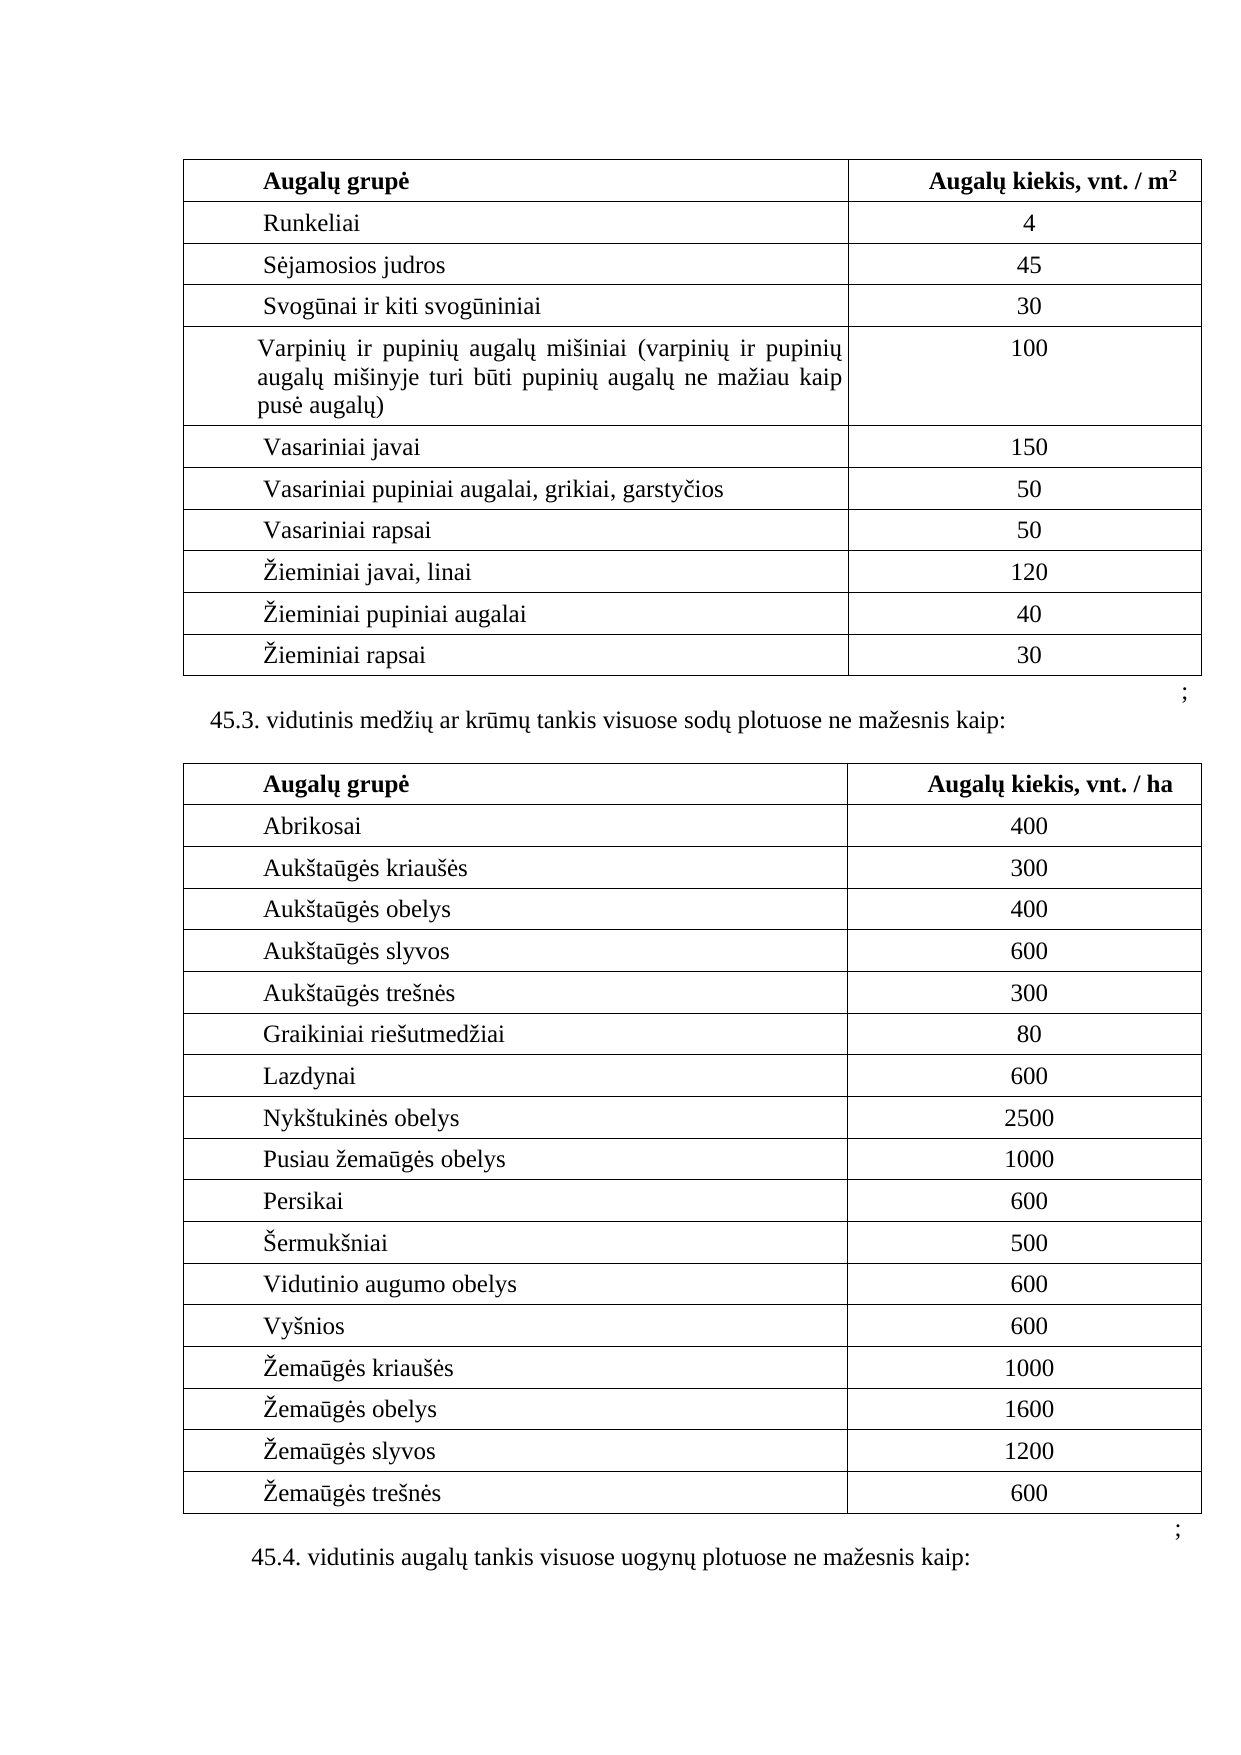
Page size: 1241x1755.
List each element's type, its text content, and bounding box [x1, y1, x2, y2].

table_cell Persikai [184, 1180, 847, 1221]
table_header Augalų kiekis, vnt. / m2 [849, 160, 1201, 201]
table_cell 600 [848, 1055, 1201, 1096]
table_cell Lazdynai [184, 1055, 847, 1096]
table_cell Vasariniai rapsai [184, 510, 848, 550]
table_cell 150 [849, 426, 1201, 467]
table_cell 4 [849, 202, 1201, 243]
table_cell Šermukšniai [184, 1222, 847, 1262]
table_cell 600 [848, 1305, 1201, 1346]
table_cell 600 [848, 1180, 1201, 1221]
table_cell 80 [848, 1014, 1201, 1054]
table_cell Žieminiai javai, linai [184, 551, 848, 592]
table_cell 45 [849, 244, 1201, 284]
table_cell Vasariniai javai [184, 426, 848, 467]
table_cell 400 [848, 805, 1201, 846]
table_cell Žieminiai pupiniai augalai [184, 593, 848, 633]
table_cell 1600 [848, 1389, 1201, 1429]
table_cell 1000 [848, 1347, 1201, 1387]
table_cell 2500 [848, 1097, 1201, 1137]
table_cell 30 [849, 285, 1201, 326]
table_cell 50 [849, 468, 1201, 508]
table_cell Žemaūgės obelys [184, 1389, 847, 1429]
table_cell Graikiniai riešutmedžiai [184, 1014, 847, 1054]
table_cell Pusiau žemaūgės obelys [184, 1139, 847, 1179]
table_cell Aukštaūgės kriaušės [184, 847, 847, 887]
table_cell Žemaūgės trešnės [184, 1472, 847, 1512]
table_cell 300 [848, 847, 1201, 887]
table_cell 120 [849, 551, 1201, 592]
table_cell 50 [849, 510, 1201, 550]
table_cell 300 [848, 972, 1201, 1012]
table_cell 600 [848, 930, 1201, 971]
table_cell Žemaūgės kriaušės [184, 1347, 847, 1387]
table_cell 40 [849, 593, 1201, 633]
table_cell Vyšnios [184, 1305, 847, 1346]
table_cell 100 [849, 327, 1201, 425]
table_cell Sėjamosios judros [184, 244, 848, 284]
table_cell 600 [848, 1264, 1201, 1304]
table_cell Aukštaūgės trešnės [184, 972, 847, 1012]
table_cell Aukštaūgės obelys [184, 889, 847, 929]
table_header Augalų grupė [184, 160, 848, 201]
table_cell Abrikosai [184, 805, 847, 846]
text 45.3. vidutinis medžių ar krūmų tankis visuose sodų plotuose ne mažesnis kaip: [177, 705, 1181, 734]
table_cell 30 [849, 635, 1201, 675]
table_cell Vasariniai pupiniai augalai, grikiai, garstyčios [184, 468, 848, 508]
table_cell Vidutinio augumo obelys [184, 1264, 847, 1304]
table_cell Svogūnai ir kiti svogūniniai [184, 285, 848, 326]
table_cell 1200 [848, 1430, 1201, 1471]
table_cell Varpinių ir pupinių augalų mišiniai (varpinių ir pupinių augalų mišinyje turi būti pupinių augalų ne mažiau kaip pusė augalų) [184, 327, 848, 425]
table_cell 1000 [848, 1139, 1201, 1179]
table_cell 400 [848, 889, 1201, 929]
table_cell 500 [848, 1222, 1201, 1262]
text ; [177, 1513, 1181, 1542]
table_cell Runkeliai [184, 202, 848, 243]
table_cell Nykštukinės obelys [184, 1097, 847, 1137]
table_header Augalų grupė [184, 764, 847, 804]
table_cell Žieminiai rapsai [184, 635, 848, 675]
table_cell Žemaūgės slyvos [184, 1430, 847, 1471]
text ; [177, 676, 1181, 705]
table_cell 600 [848, 1472, 1201, 1512]
table_cell Aukštaūgės slyvos [184, 930, 847, 971]
text 45.4. vidutinis augalų tankis visuose uogynų plotuose ne mažesnis kaip: [177, 1542, 1181, 1571]
table_header Augalų kiekis, vnt. / ha [848, 764, 1201, 804]
